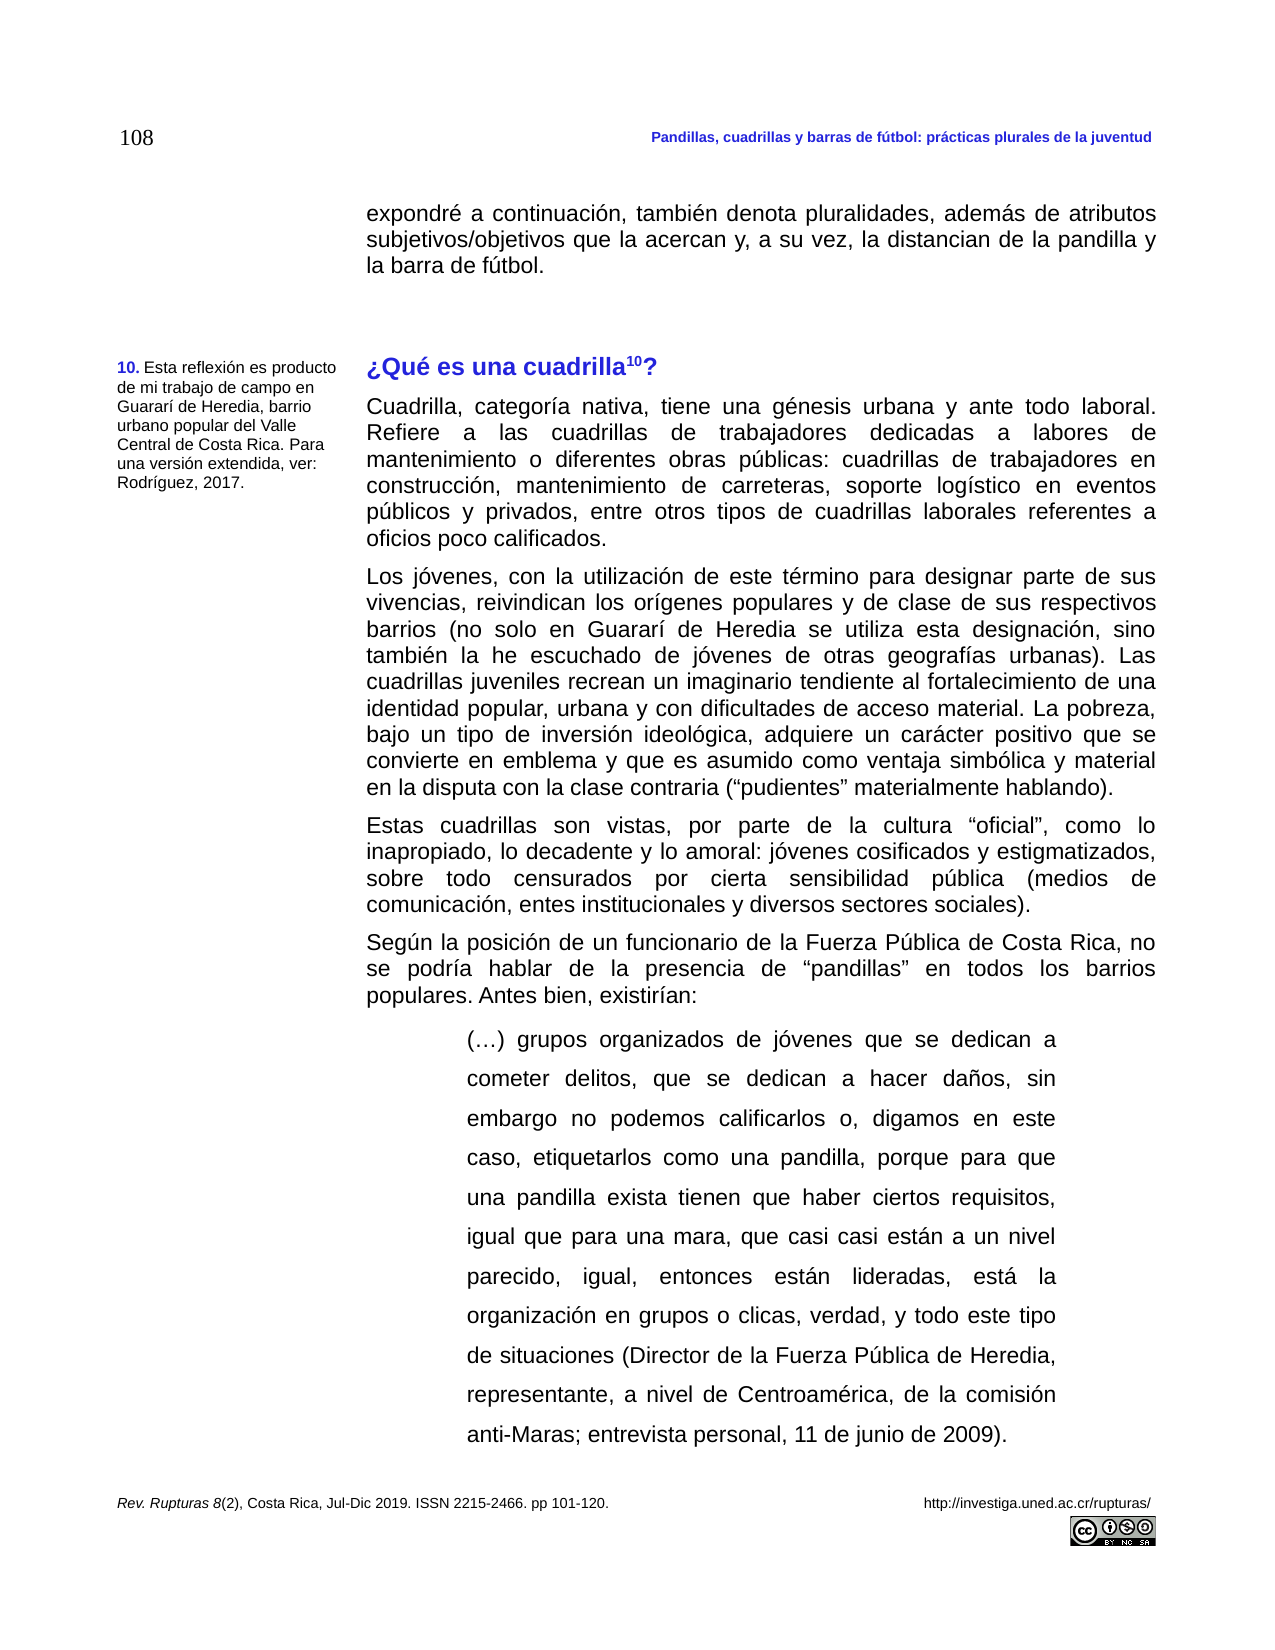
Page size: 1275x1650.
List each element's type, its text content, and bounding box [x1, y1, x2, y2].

text Estas cuadrillas son vistas, por parte de la cultura “oficial”, como lo inapropiado, lo decadente y lo amoral: jóvenes cosificados y estigmatizados, sobre todo censurados por cierta sensibilidad pública (medios de comunicación, entes institucionales y diversos sectores sociales). [366, 812, 1157, 917]
text Según la posición de un funcionario de la Fuerza Pública de Costa Rica, no se podría hablar de la presencia de “pandillas” en todos los barrios populares. Antes bien, existirían: [366, 929, 1157, 1008]
text expondré a continuación, también denota pluralidades, además de atributos subjetivos/objetivos que la acercan y, a su vez, la distancian de la pandilla y la barra de fútbol. [366, 200, 1157, 279]
text Los jóvenes, con la utilización de este término para designar parte de sus vivencias, reivindican los orígenes populares y de clase de sus respectivos barrios (no solo en Guararí de Heredia se utiliza esta designación, sino también la he escuchado de jóvenes de otras geografías urbanas). Las cuadrillas juveniles recrean un imaginario tendiente al fortalecimiento de una identidad popular, urbana y con dificultades de acceso material. La pobreza, bajo un tipo de inversión ideológica, adquiere un carácter positivo que se convierte en emblema y que es asumido como ventaja simbólica y material en la disputa con la clase contraria (“pudientes” materialmente hablando). [366, 563, 1157, 800]
picture [1070, 1516, 1156, 1546]
subtitle ¿Qué es una cuadrilla10? [366, 352, 1157, 381]
text Cuadrilla, categoría nativa, tiene una génesis urbana y ante todo laboral. Refiere a las cuadrillas de trabajadores dedicadas a labores de mantenimiento o diferentes obras públicas: cuadrillas de trabajadores en construcción, mantenimiento de carreteras, soporte logístico en eventos públicos y privados, entre otros tipos de cuadrillas laborales referentes a oficios poco calificados. [366, 393, 1157, 551]
text (…) grupos organizados de jóvenes que se dedican a cometer delitos, que se dedican a hacer daños, sin embargo no podemos calificarlos o, digamos en este caso, etiquetarlos como una pandilla, porque para que una pandilla exista tienen que haber ciertos requisitos, igual que para una mara, que casi casi están a un nivel parecido, igual, entonces están lideradas, está la organización en grupos o clicas, verdad, y todo este tipo de situaciones (Director de la Fuerza Pública de Heredia, representante, a nivel de Centroamérica, de la comisión anti-Maras; entrevista personal, 11 de junio de 2009). [467, 1026, 1056, 1447]
